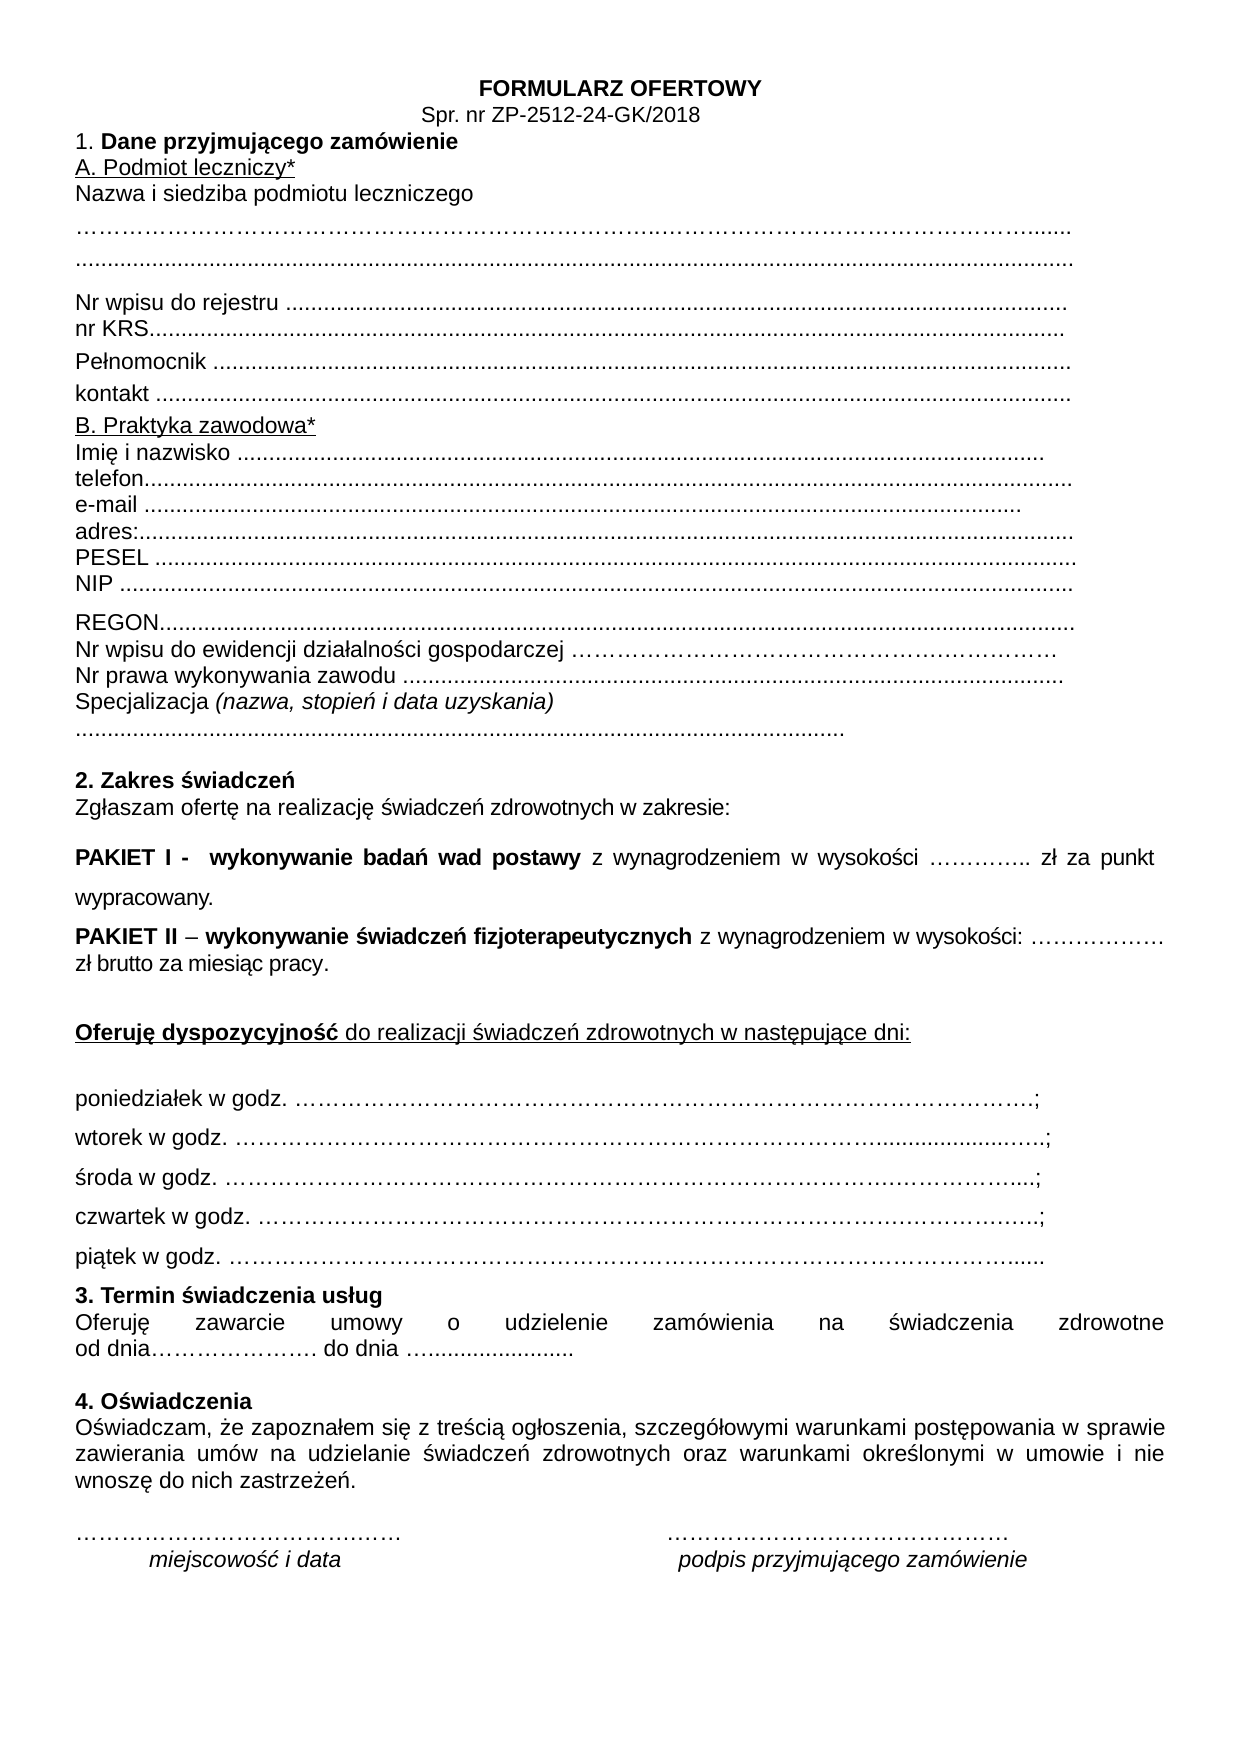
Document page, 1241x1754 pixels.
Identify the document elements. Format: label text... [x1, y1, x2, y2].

subtitle A. Podmiot leczniczy* [75, 154, 1165, 180]
text Nr wpisu do rejestru ........................................................................................................................... nr KRS................................................................................................................................................ [75, 289, 1165, 342]
subtitle B. Praktyka zawodowa* [75, 412, 1165, 439]
text telefon.................................................................................................................................................. e-mail .......................................................................................................................................... [75, 465, 1165, 518]
text adres:................................................................................................................................................... [75, 518, 1165, 544]
text Nr prawa wykonywania zawodu ........................................................................................................ [75, 662, 1165, 688]
text Oferuję dyspozycyjność do realizacji świadczeń zdrowotnych w następujące dni: [75, 1019, 1165, 1045]
text ……………………………….…… ……………………………………… [75, 1519, 1165, 1546]
text Pełnomocnik ....................................................................................................................................... [75, 348, 1165, 374]
text PAKIET I - wykonywanie badań wad postawy z wynagrodzeniem w wysokości ………….. zł za punkt wypracowany. [75, 844, 1165, 910]
text 1. Dane przyjmującego zamówienie [75, 128, 1165, 154]
text piątek w godz. …………………………………………………………………………………………...... [75, 1243, 1165, 1269]
text REGON................................................................................................................................................ [75, 609, 1165, 636]
text Zgłaszam ofertę na realizację świadczeń zdrowotnych w zakresie: [75, 794, 1165, 820]
text Nr wpisu do ewidencji działalności gospodarczej ………………………………………….…………… [75, 636, 1165, 662]
text 3. Termin świadczenia usług [75, 1282, 1165, 1308]
text środa w godz. …………………………………………………………………………….……………....; [75, 1164, 1165, 1190]
text 4. Oświadczenia [75, 1388, 1165, 1414]
text ............................................................................................................................................................. [75, 245, 1165, 271]
text 2. Zakres świadczeń [75, 767, 1165, 794]
text …………………………………………………………………..…………………………………………....... [75, 213, 1165, 239]
text NIP ...................................................................................................................................................... [75, 570, 1165, 597]
text Imię i nazwisko ............................................................................................................................... [75, 439, 1165, 465]
text Specjalizacja (nazwa, stopień i data uzyskania) ......................................................................................................................... [75, 688, 1165, 741]
text Oferuję zawarcie umowy o udzielenie zamówienia na świadczenia zdrowotne od dnia…………………. do dnia …....................... [75, 1308, 1165, 1361]
text poniedziałek w godz. …………………………………………………………………………………….; [75, 1085, 1165, 1111]
text Nazwa i siedziba podmiotu leczniczego [75, 180, 1165, 207]
text Oświadczam, że zapoznałem się z treścią ogłoszenia, szczegółowymi warunkami postępowania w sprawie zawierania umów na udzielanie świadczeń zdrowotnych oraz warunkami określonymi w umowie i nie wnoszę do nich zastrzeżeń. [75, 1414, 1165, 1493]
text miejscowość i data podpis przyjmującego zamówienie [75, 1546, 1165, 1572]
text PAKIET II – wykonywanie świadczeń fizjoterapeutycznych z wynagrodzeniem w wysokości: ……………… zł brutto za miesiąc pracy. [75, 923, 1165, 976]
text wtorek w godz. ………………………………………………………………………….....................…..; [75, 1124, 1165, 1151]
text PESEL ................................................................................................................................................. [75, 544, 1165, 570]
text Spr. nr ZP-2512-24-GK/2018 [75, 101, 1165, 128]
text FORMULARZ OFERTOWY [75, 75, 1165, 101]
text czwartek w godz. ………………………………………………………………………….………….…..; [75, 1203, 1165, 1229]
text kontakt ................................................................................................................................................ [75, 380, 1165, 406]
